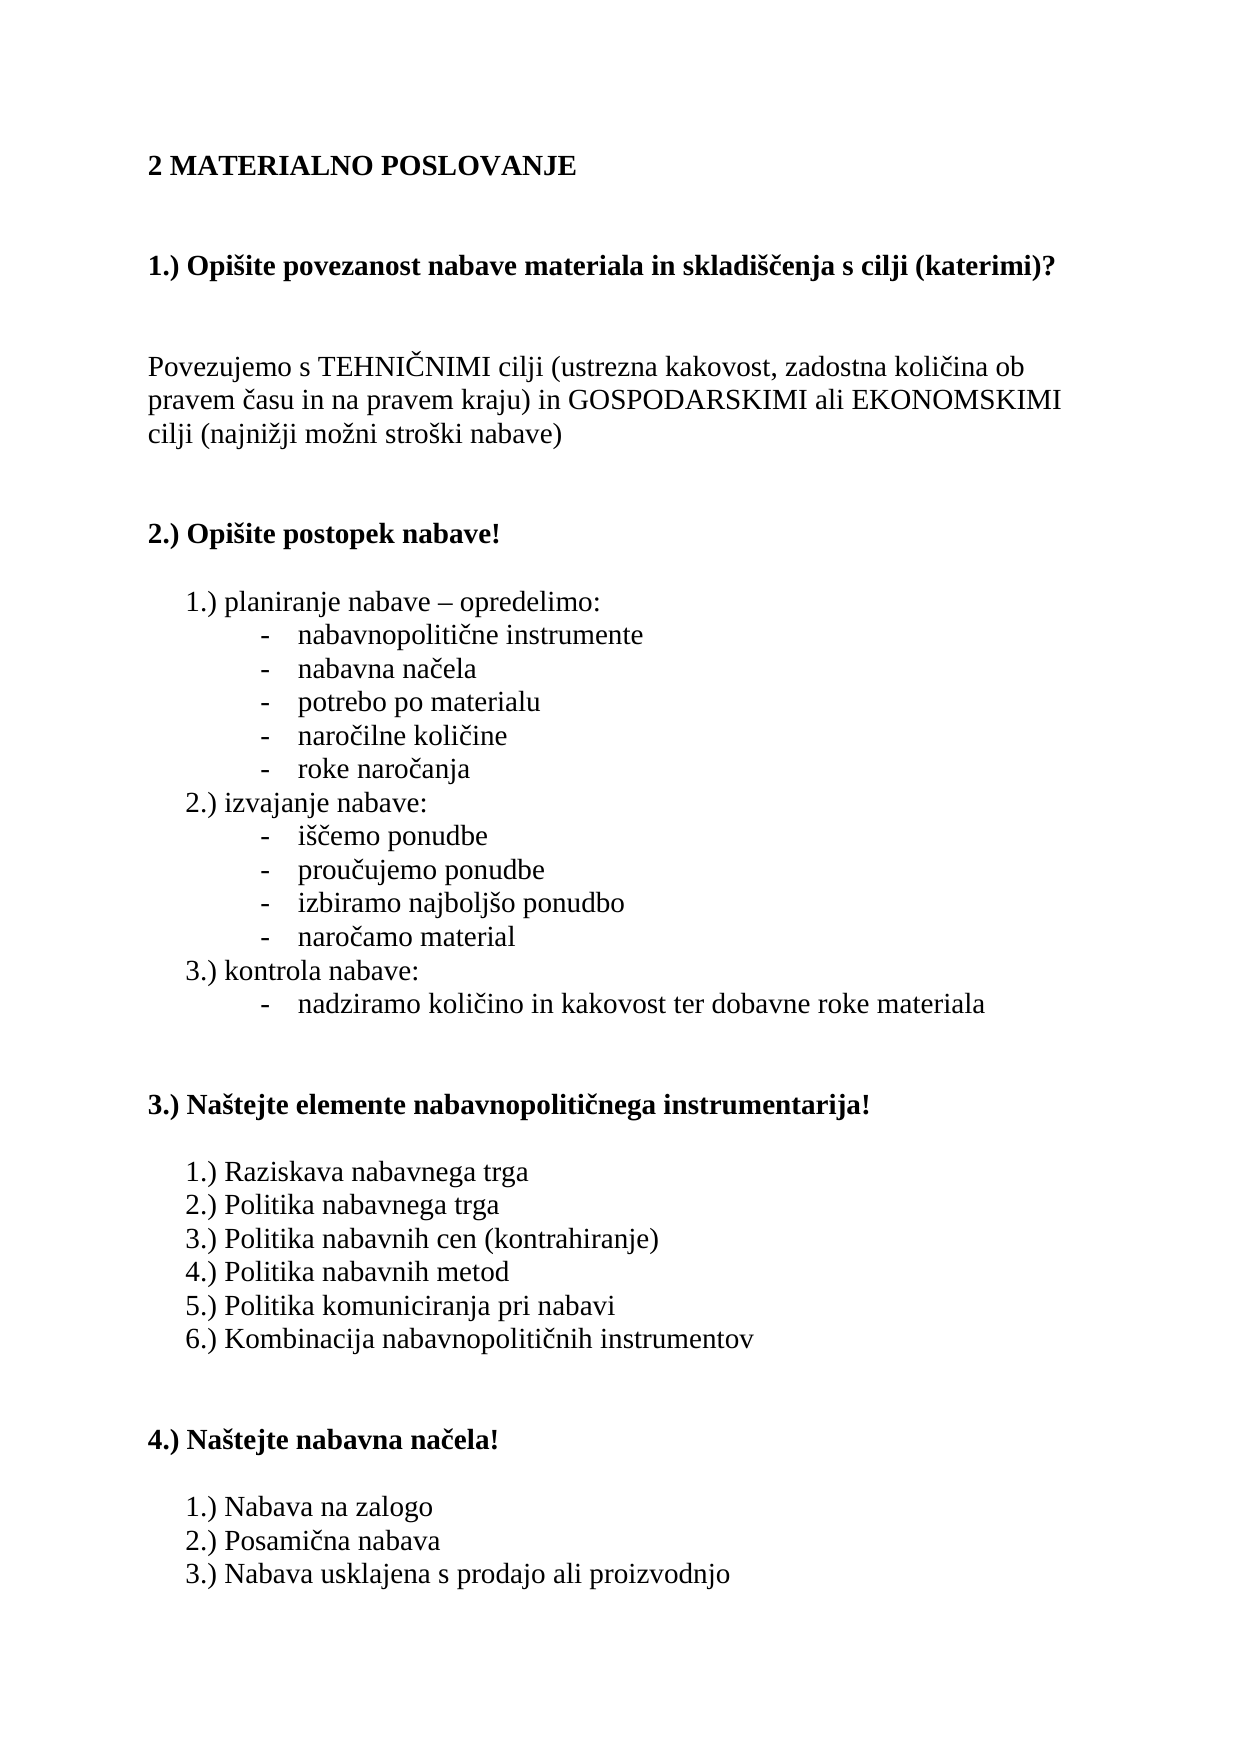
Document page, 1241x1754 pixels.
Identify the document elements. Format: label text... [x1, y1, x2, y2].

text 4.) Naštejte nabavna načela! [148, 1422, 1093, 1456]
list Politika nabavnega trga [185, 1187, 1093, 1221]
list naročilne količine [260, 718, 1093, 751]
list Nabava usklajena s prodajo ali proizvodnjo [185, 1556, 1093, 1590]
list nadziramo količino in kakovost ter dobavne roke materiala [260, 986, 1093, 1020]
list potrebo po materialu [260, 684, 1093, 718]
list Politika nabavnih metod [185, 1254, 1093, 1288]
text 3.) Naštejte elemente nabavnopolitičnega instrumentarija! [148, 1087, 1093, 1120]
list Raziskava nabavnega trga [185, 1154, 1093, 1187]
list kontrola nabave: [185, 953, 1093, 986]
list Politika nabavnih cen (kontrahiranje) [185, 1221, 1093, 1254]
text 1.) Opišite povezanost nabave materiala in skladiščenja s cilji (katerimi)? [148, 248, 1093, 282]
list proučujemo ponudbe [260, 852, 1093, 886]
text 2.) Opišite postopek nabave! [148, 517, 1093, 550]
list izbiramo najboljšo ponudbo [260, 886, 1093, 919]
list planiranje nabave – opredelimo: [185, 584, 1093, 617]
list naročamo material [260, 919, 1093, 953]
list Kombinacija nabavnopolitičnih instrumentov [185, 1322, 1093, 1355]
list nabavnopolitične instrumente [260, 617, 1093, 651]
list Nabava na zalogo [185, 1489, 1093, 1523]
list roke naročanja [260, 751, 1093, 785]
list iščemo ponudbe [260, 818, 1093, 852]
list Politika komuniciranja pri nabavi [185, 1288, 1093, 1322]
list Posamična nabava [185, 1523, 1093, 1556]
text Povezujemo s TEHNIČNIMI cilji (ustrezna kakovost, zadostna količina ob pravem času in na pravem kraju) in GOSPODARSKIMI ali EKONOMSKIMI cilji (najnižji možni stroški nabave) [148, 349, 1093, 449]
subtitle 2 MATERIALNO POSLOVANJE [148, 148, 1093, 181]
list izvajanje nabave: [185, 785, 1093, 818]
list nabavna načela [260, 651, 1093, 684]
